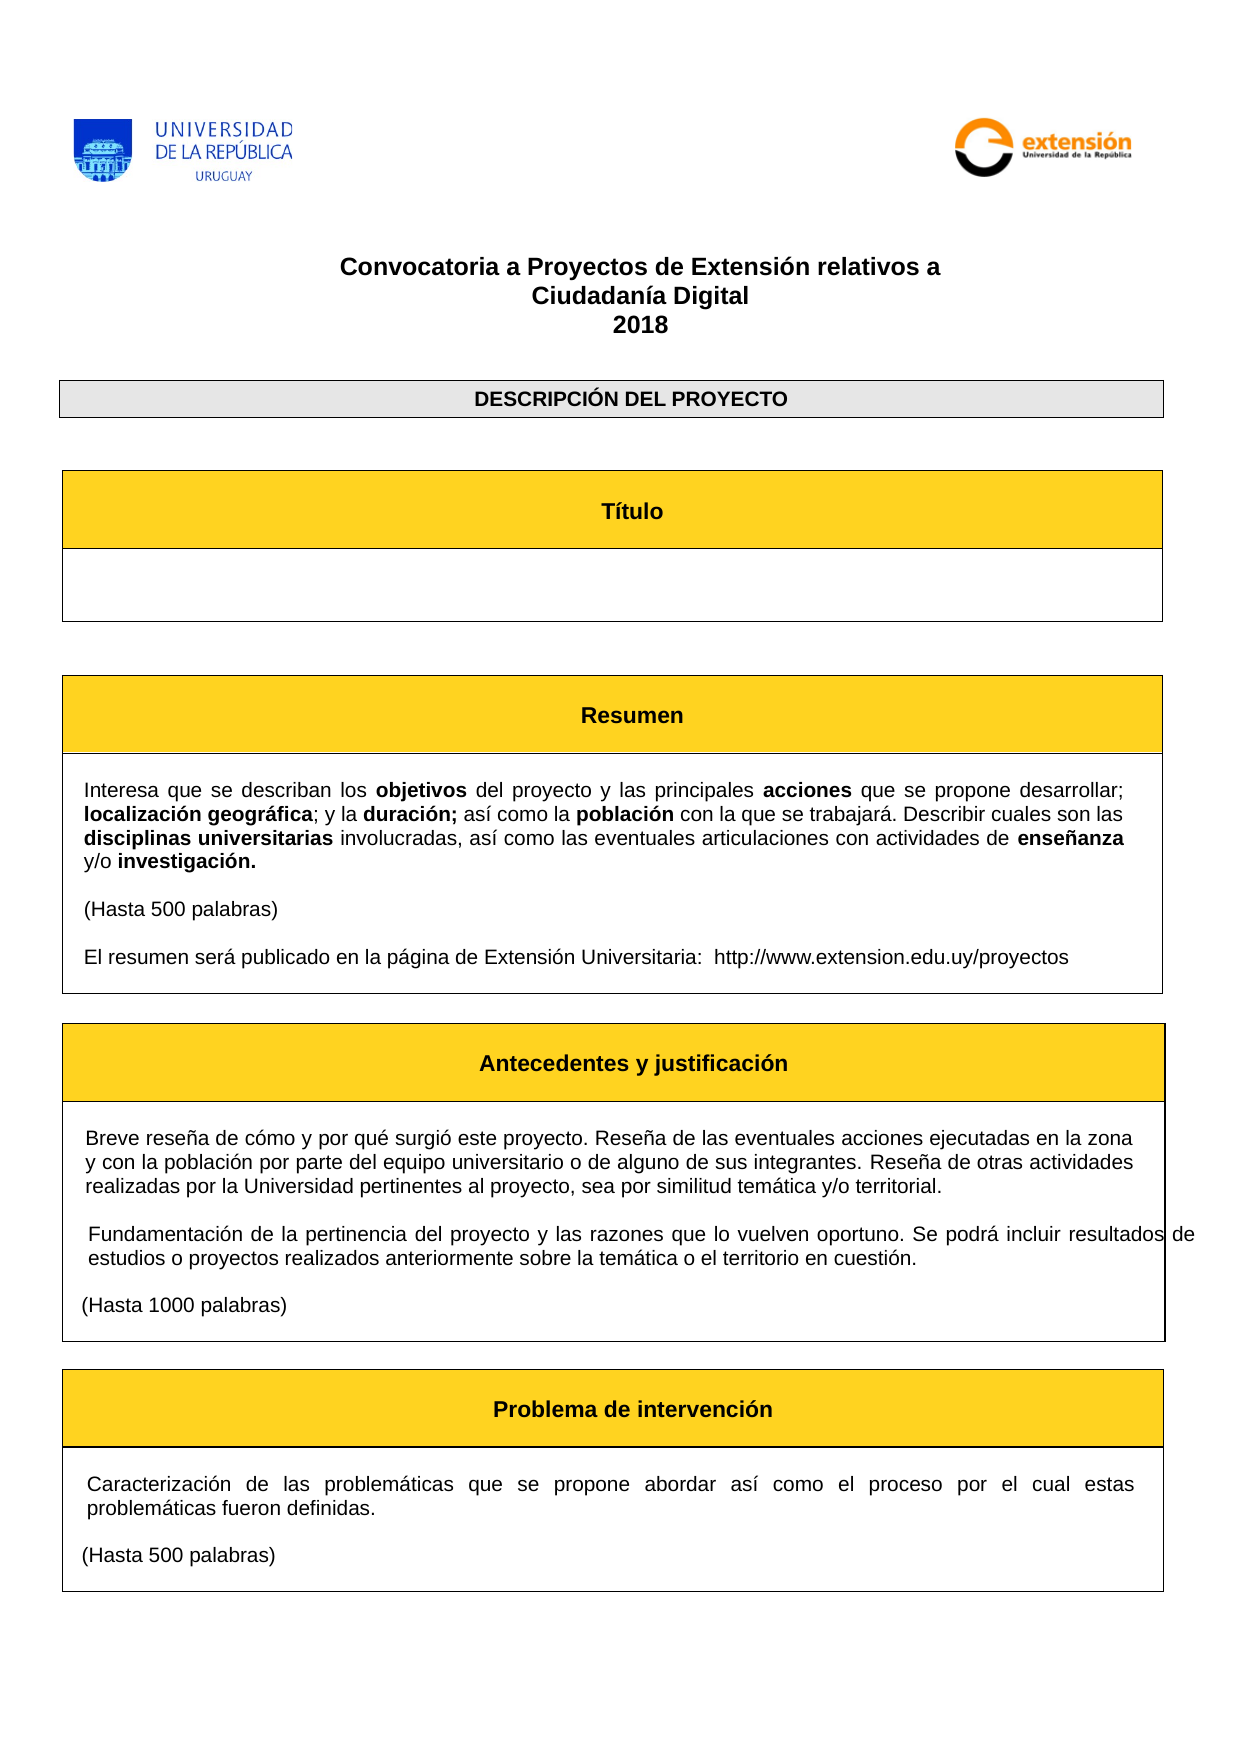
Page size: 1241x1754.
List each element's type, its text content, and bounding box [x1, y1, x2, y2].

table_header Resumen [63, 676, 1162, 752]
table_header DESCRIPCIÓN DEL PROYECTO [60, 381, 1163, 417]
table_header Título [63, 471, 1162, 548]
picture [73, 119, 293, 182]
text Convocatoria a Proyectos de Extensión relativos a [119, 252, 1162, 281]
text Ciudadanía Digital [119, 281, 1162, 310]
table_cell Breve reseña de cómo y por qué surgió este proyecto. Reseña de las eventuales acciones ejecutadas en la zona y con la población por parte del equipo universitario o de alguno de sus integrantes. Reseña de otras actividades realizadas por la Universidad pertinentes al proyecto, sea por similitud temática y/o territorial. Fundamentación de la pertinencia del proyecto y las razones que lo vuelven oportuno. Se podrá incluir resultados de estudios o proyectos realizados anteriormente sobre la temática o el territorio en cuestión. (Hasta 1000 palabras) [63, 1102, 1164, 1341]
picture [955, 90, 1132, 206]
table_header Problema de intervención [63, 1370, 1163, 1446]
table_cell [63, 549, 1162, 621]
table_cell Interesa que se describan los objetivos del proyecto y las principales acciones que se propone desarrollar; localización geográfica; y la duración; así como la población con la que se trabajará. Describir cuales son las disciplinas universitarias involucradas, así como las eventuales articulaciones con actividades de enseñanza y/o investigación. (Hasta 500 palabras) El resumen será publicado en la página de Extensión Universitaria: http://www.extension.edu.uy/proyectos [63, 754, 1162, 993]
table_header Antecedentes y justificación [63, 1024, 1164, 1101]
text 2018 [119, 310, 1162, 338]
table_cell Caracterización de las problemáticas que se propone abordar así como el proceso por el cual estas problemáticas fueron definidas. (Hasta 500 palabras) [63, 1448, 1163, 1591]
